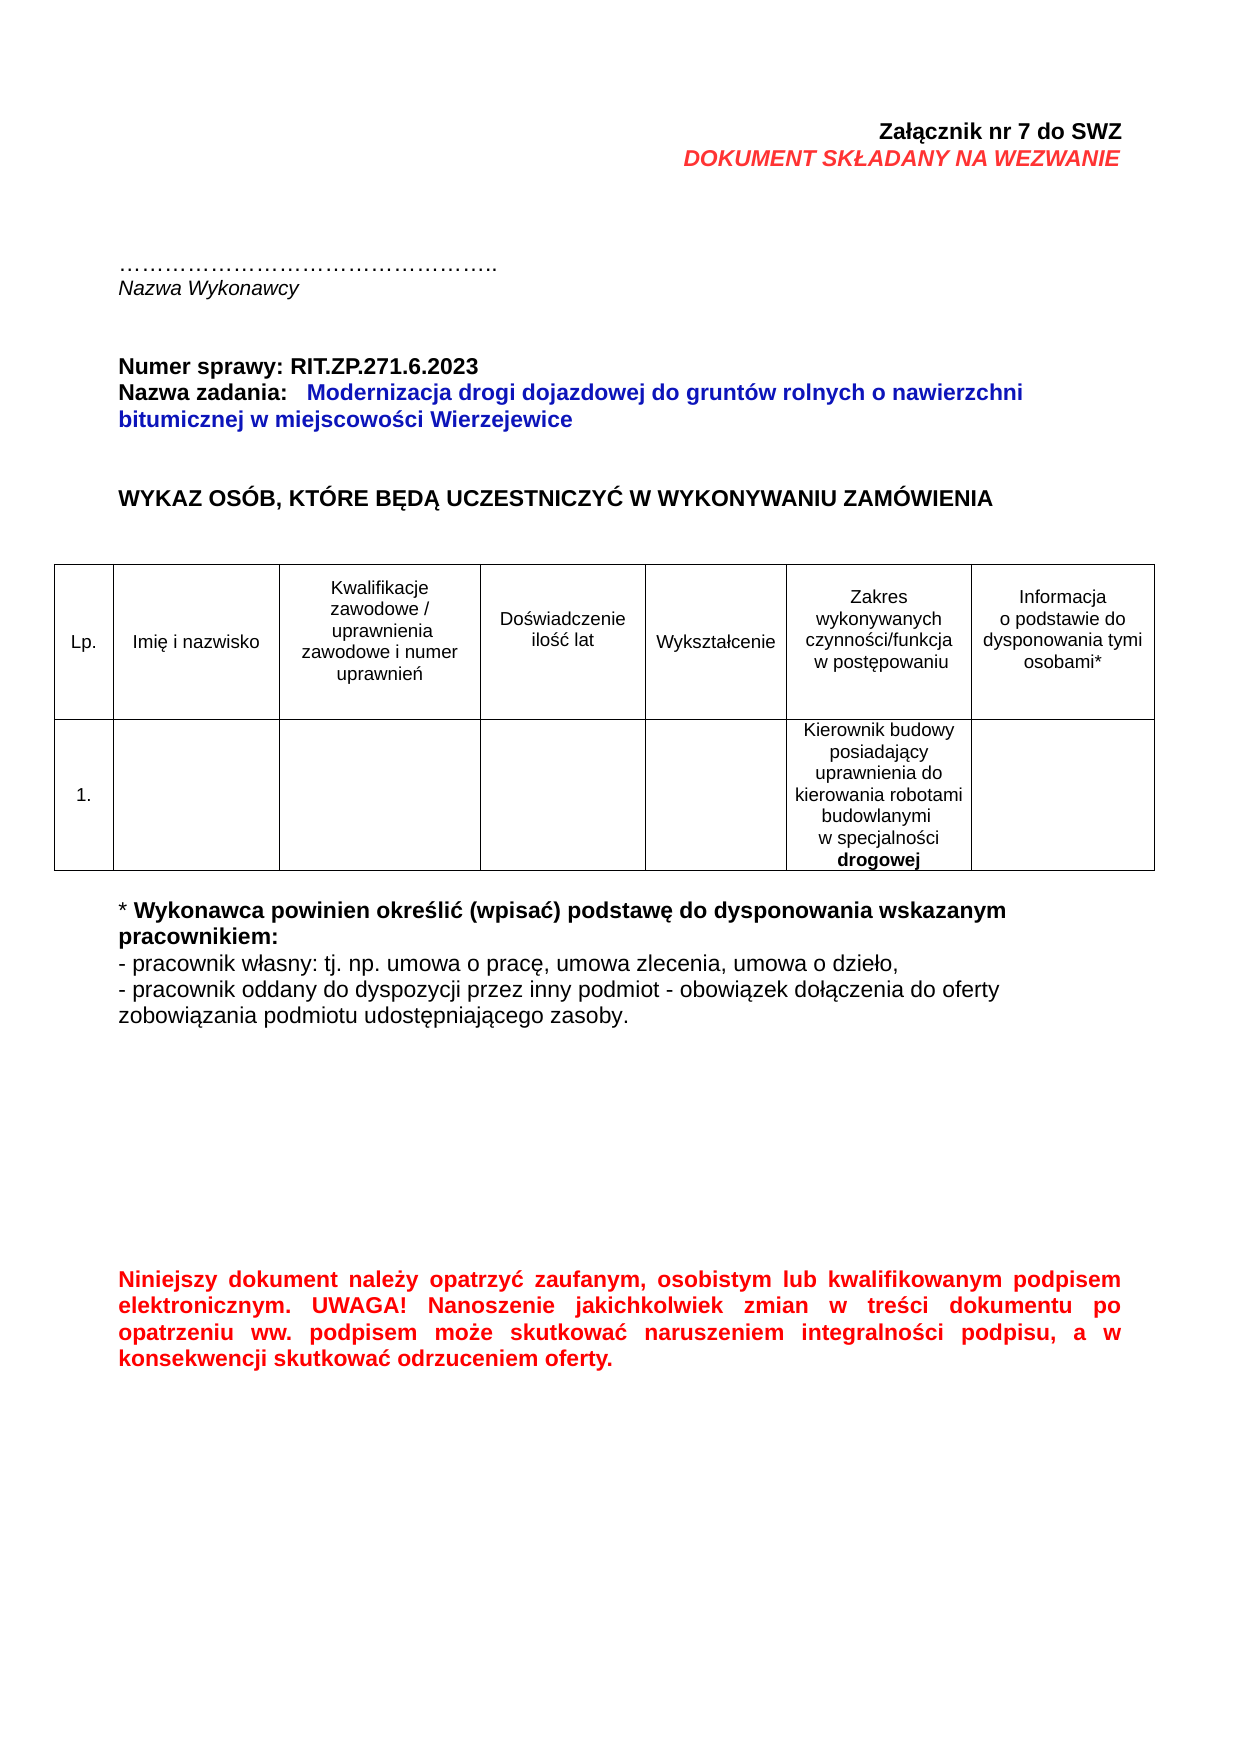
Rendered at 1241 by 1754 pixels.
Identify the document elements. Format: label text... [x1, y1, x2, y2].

table_cell [972, 720, 1154, 870]
text Nazwa zadania: Modernizacja drogi dojazdowej do gruntów rolnych o nawierzchni bitumicznej w miejscowości Wierzejewice [118, 379, 1122, 432]
table_cell 1. [55, 720, 113, 870]
text Niniejszy dokument należy opatrzyć zaufanym, osobistym lub kwalifikowanym podpisem elektronicznym. UWAGA! Nanoszenie jakichkolwiek zmian w treści dokumentu po opatrzeniu ww. podpisem może skutkować naruszeniem integralności podpisu, a w konsekwencji skutkować odrzuceniem oferty. [118, 1266, 1122, 1371]
table_header Kwalifikacje zawodowe / uprawnienia zawodowe i numer uprawnień [280, 565, 480, 718]
text Nazwa Wykonawcy [118, 276, 1122, 300]
table_cell [481, 720, 645, 870]
table_cell [280, 720, 480, 870]
text - pracownik własny: tj. np. umowa o pracę, umowa zlecenia, umowa o dzieło, [118, 949, 1122, 976]
table_header Imię i nazwisko [114, 565, 279, 718]
text Numer sprawy: RIT.ZP.271.6.2023 [118, 353, 1122, 379]
table_header Doświadczenie ilość lat [481, 565, 645, 718]
table_cell [114, 720, 279, 870]
text Załącznik nr 7 do SWZ [118, 118, 1122, 144]
table_cell Kierownik budowy posiadający uprawnienia do kierowania robotami budowlanymi w specjalności drogowej [787, 720, 971, 870]
text ………………………………………….. [118, 250, 1122, 276]
table_header Informacja o podstawie do dysponowania tymi osobami* [972, 565, 1154, 718]
text * Wykonawca powinien określić (wpisać) podstawę do dysponowania wskazanym pracownikiem: [118, 897, 1122, 949]
table_cell [646, 720, 786, 870]
text - pracownik oddany do dyspozycji przez inny podmiot - obowiązek dołączenia do oferty zobowiązania podmiotu udostępniającego zasoby. [118, 976, 1122, 1028]
text WYKAZ OSÓB, KTÓRE BĘDĄ UCZESTNICZYĆ W WYKONYWANIU ZAMÓWIENIA [118, 485, 1122, 511]
table_header Zakres wykonywanych czynności/funkcja w postępowaniu [787, 565, 971, 718]
table_header Lp. [55, 565, 113, 718]
table_header Wykształcenie [646, 565, 786, 718]
text DOKUMENT SKŁADANY NA WEZWANIE [118, 144, 1122, 171]
